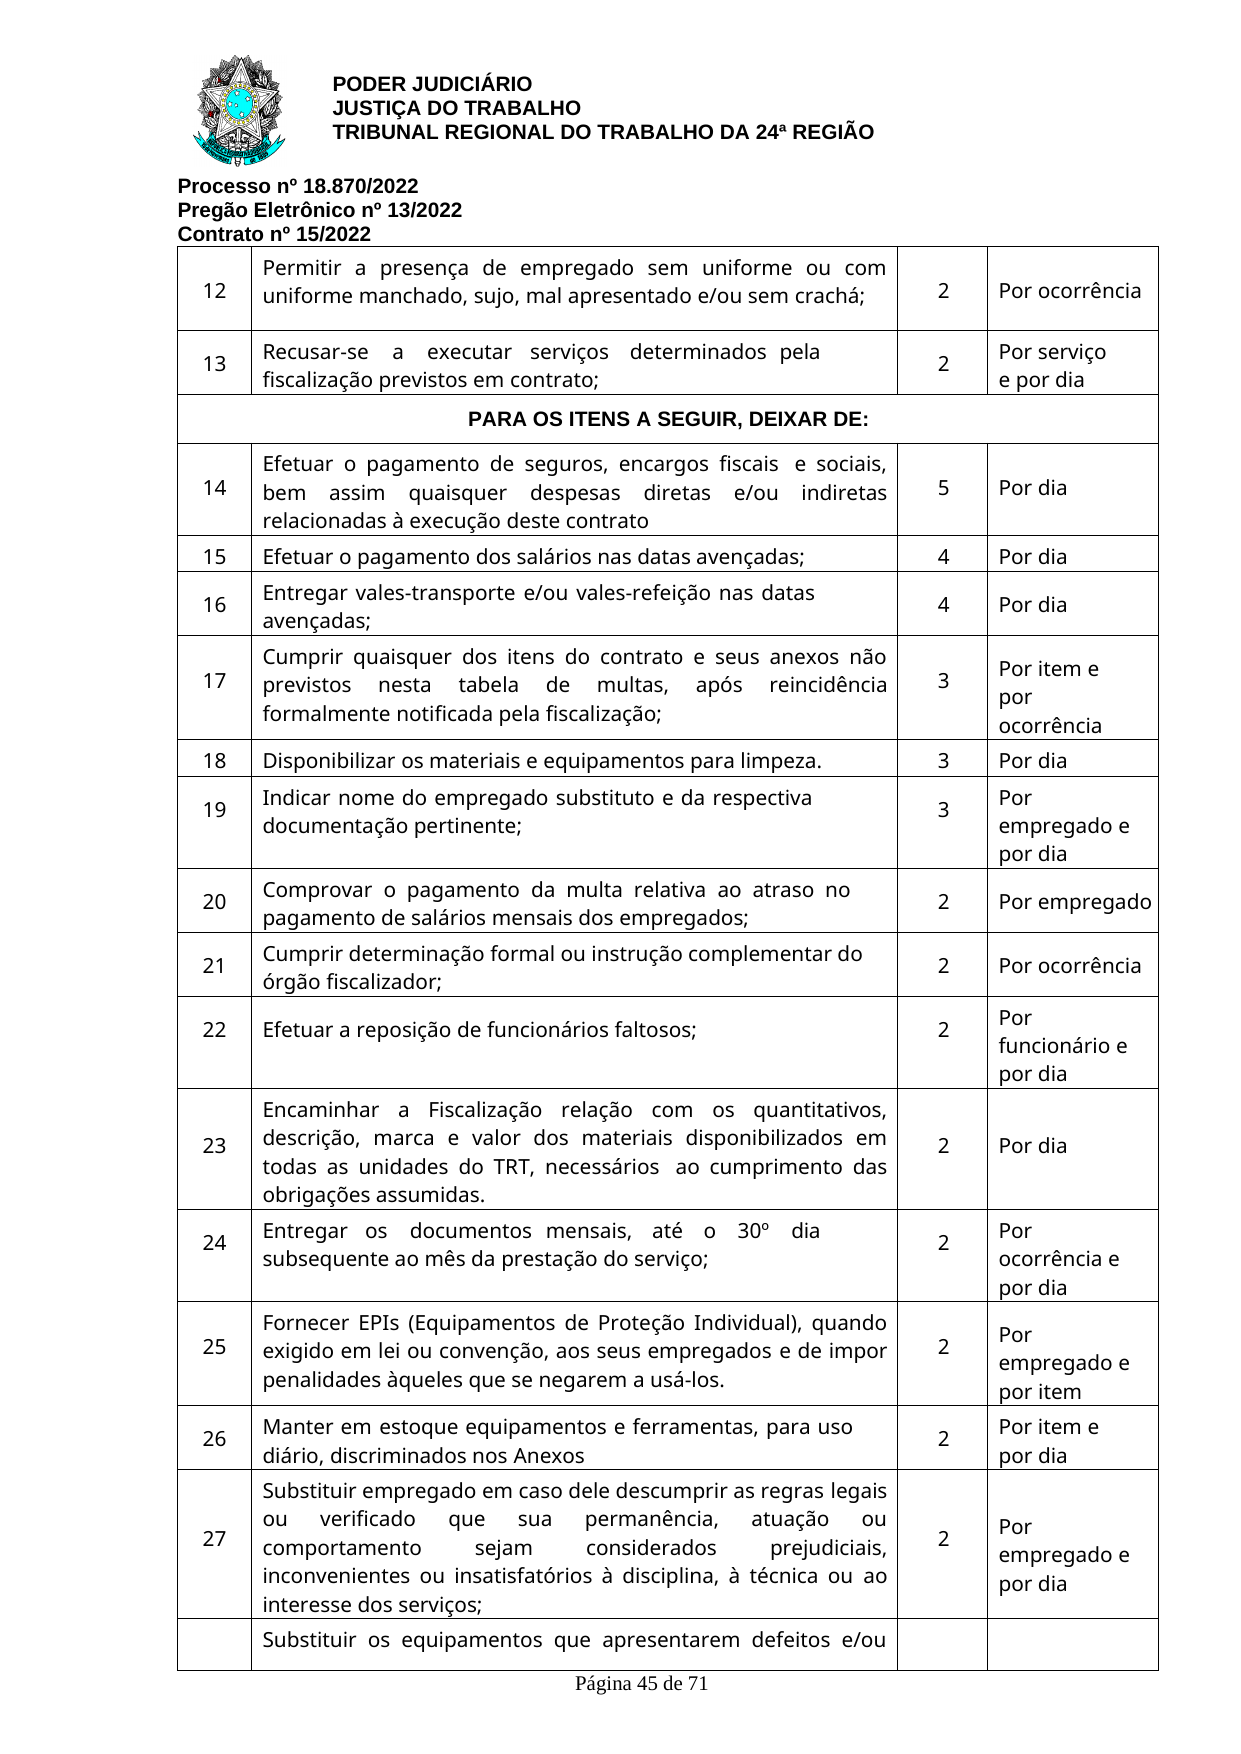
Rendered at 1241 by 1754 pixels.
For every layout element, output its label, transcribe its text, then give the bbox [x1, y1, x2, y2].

table_cell Efetuar o pagamento dos salários nas datas avençadas; [252, 536, 897, 571]
table_cell Manter em estoque equipamentos e ferramentas, para uso diário, discriminados nos Anexos [252, 1406, 897, 1469]
table_cell Disponibilizar os materiais e equipamentos para limpeza. [252, 740, 897, 776]
table_cell [178, 1619, 251, 1670]
table_cell Por item e por dia [988, 1406, 1158, 1469]
table_cell Por empregado e por dia [988, 1470, 1158, 1618]
table_cell Por funcionário e por dia [988, 997, 1158, 1088]
table_cell 3 [898, 740, 987, 776]
table_cell Cumprir determinação formal ou instrução complementar do órgão fiscalizador; [252, 933, 897, 996]
table_cell 2 [898, 997, 987, 1088]
table_cell Entregar vales-transporte e/ou vales-refeição nas datas avençadas; [252, 572, 897, 635]
table_cell Por dia [988, 572, 1158, 635]
table_cell 17 [178, 636, 251, 739]
table_cell 2 [898, 1302, 987, 1405]
table_cell 24 [178, 1210, 251, 1301]
table_cell 23 [178, 1089, 251, 1209]
table_cell Encaminhar a Fiscalização relação com os quantitativos, descrição, marca e valor dos materiais disponibilizados em todas as unidades do TRT, necessários ao cumprimento das obrigações assumidas. [252, 1089, 897, 1209]
table_cell PARA OS ITENS A SEGUIR, DEIXAR DE: [178, 395, 1158, 443]
table_cell Por dia [988, 536, 1158, 571]
table_cell Efetuar a reposição de funcionários faltosos; [252, 997, 897, 1088]
table_cell 3 [898, 777, 987, 868]
table_cell 25 [178, 1302, 251, 1405]
table_cell 3 [898, 636, 987, 739]
table_cell Indicar nome do empregado substituto e da respectiva documentação pertinente; [252, 777, 897, 868]
table_cell 19 [178, 777, 251, 868]
table_cell Efetuar o pagamento de seguros, encargos fiscais e sociais, bem assim quaisquer despesas diretas e/ou indiretas relacionadas à execução deste contrato [252, 444, 897, 535]
table_cell Por dia [988, 740, 1158, 776]
table_cell 12 [178, 247, 251, 330]
table_cell 2 [898, 1210, 987, 1301]
table_cell Substituir os equipamentos que apresentarem defeitos e/ou [252, 1619, 897, 1670]
table_cell 5 [898, 444, 987, 535]
table_cell Substituir empregado em caso dele descumprir as regras legais ou verificado que sua permanência, atuação ou comportamento sejam considerados prejudiciais, inconvenientes ou insatisfatórios à disciplina, à técnica ou ao interesse dos serviços; [252, 1470, 897, 1618]
table_cell Por dia [988, 1089, 1158, 1209]
table_cell 14 [178, 444, 251, 535]
table_cell Comprovar o pagamento da multa relativa ao atraso no pagamento de salários mensais dos empregados; [252, 869, 897, 932]
table_cell Por empregado e por dia [988, 777, 1158, 868]
table_cell 15 [178, 536, 251, 571]
table_cell Por ocorrência e por dia [988, 1210, 1158, 1301]
table_cell 2 [898, 869, 987, 932]
table_cell Por empregado e por item [988, 1302, 1158, 1405]
table_cell 27 [178, 1470, 251, 1618]
table_cell 2 [898, 247, 987, 330]
table_cell Por ocorrência [988, 933, 1158, 996]
table_cell Por item e por ocorrência [988, 636, 1158, 739]
table_cell 2 [898, 933, 987, 996]
table_cell 21 [178, 933, 251, 996]
table_cell [988, 1619, 1158, 1670]
table_cell Por dia [988, 444, 1158, 535]
table_cell Por ocorrência [988, 247, 1158, 330]
table_cell 16 [178, 572, 251, 635]
table_cell Entregar os documentos mensais, até o 30º dia subsequente ao mês da prestação do serviço; [252, 1210, 897, 1301]
table_cell 13 [178, 331, 251, 394]
table_cell [898, 1619, 987, 1670]
table_cell 2 [898, 1470, 987, 1618]
table_cell Cumprir quaisquer dos itens do contrato e seus anexos não previstos nesta tabela de multas, após reincidência formalmente notificada pela fiscalização; [252, 636, 897, 739]
table_cell Fornecer EPIs (Equipamentos de Proteção Individual), quando exigido em lei ou convenção, aos seus empregados e de impor penalidades àqueles que se negarem a usá-los. [252, 1302, 897, 1405]
table_cell 2 [898, 331, 987, 394]
table_cell Permitir a presença de empregado sem uniforme ou com uniforme manchado, sujo, mal apresentado e/ou sem crachá; [252, 247, 897, 330]
table_cell 26 [178, 1406, 251, 1469]
picture [192, 55, 287, 167]
table_cell 4 [898, 536, 987, 571]
table_cell 2 [898, 1406, 987, 1469]
table_cell 20 [178, 869, 251, 932]
table_cell Por serviço e por dia [988, 331, 1158, 394]
table_cell 4 [898, 572, 987, 635]
table_cell 2 [898, 1089, 987, 1209]
table_cell Recusar-se a executar serviços determinados pela fiscalização previstos em contrato; [252, 331, 897, 394]
table_cell Por empregado [988, 869, 1158, 932]
table_cell 18 [178, 740, 251, 776]
table_cell 22 [178, 997, 251, 1088]
